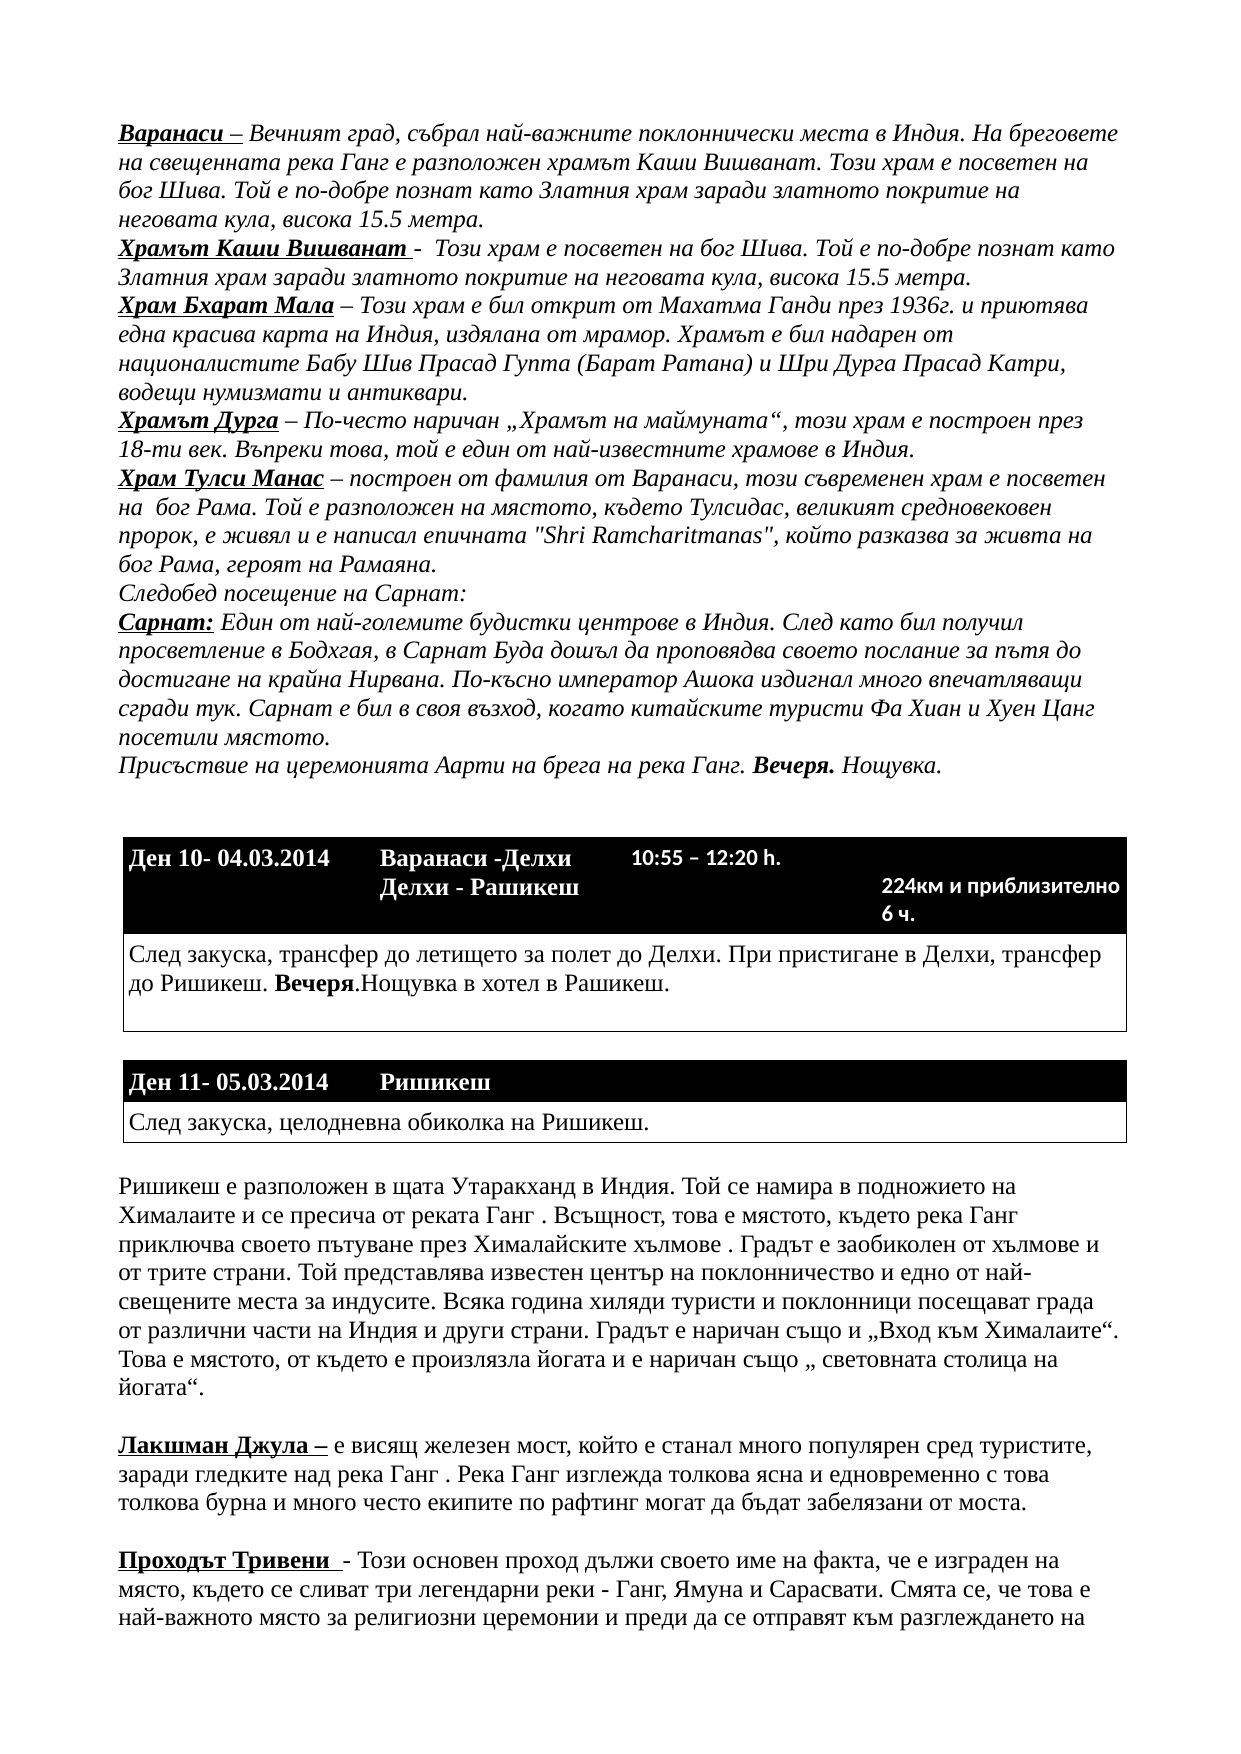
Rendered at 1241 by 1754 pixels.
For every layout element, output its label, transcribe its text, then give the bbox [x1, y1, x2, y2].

table_header Ришикеш [374, 1061, 625, 1101]
text Сарнат: Един от най-големите будистки центрове в Индия. След като бил получил просветление в Бодхгая, в Сарнат Буда дошъл да проповядва своето послание за пътя до достигане на крайна Нирвана. По-късно император Ашока издигнал много впечатляващи сгради тук. Сарнат е бил в своя възход, когато китайските туристи Фа Хиан и Хуен Цанг посетили мястото. [118, 607, 1122, 751]
table_header Ден 10- 04.03.2014 [124, 838, 374, 933]
table_header Варанаси -Делхи Делхи - Рашикеш [375, 838, 625, 933]
text Варанаси – Вечният град, събрал най-важните поклоннически места в Индия. На бреговете на свещенната река Ганг е разположен храмът Каши Вишванат. Този храм е посветен на бог Шива. Той е по-добре познат като Златния храм заради златното покритие на неговата кула, висока 15.5 метра. [118, 118, 1122, 233]
table_header 10:55 – 12:20 h. [626, 838, 876, 933]
text Присъствие на церемонията Аарти на брега на река Ганг. Вечеря. Нощувка. [118, 751, 1122, 779]
text Храмът Каши Вишванат - Този храм е посветен на бог Шива. Той е по-добре познат като Златния храм заради златното покритие на неговата кула, висока 15.5 метра. [118, 233, 1122, 291]
text Следобед посещение на Сарнат: [118, 578, 1122, 607]
table_header Ден 11- 05.03.2014 [124, 1061, 373, 1101]
text Храм Бхарат Мала – Този храм е бил открит от Махатма Ганди през 1936г. и приютява една красива карта на Индия, издялана от мрамор. Храмът е бил надарен от националистите Бабу Шив Прасад Гупта (Барат Ратана) и Шри Дурга Прасад Катри, водещи нумизмати и антиквари. [118, 291, 1122, 406]
text Лакшман Джула – е висящ железен мост, който е станал много популярен сред туристите, заради гледките над река Ганг . Река Ганг изглежда толкова ясна и едновременно с това толкова бурна и много често екипите по рафтинг могат да бъдат забелязани от моста. [118, 1430, 1122, 1516]
table_header [626, 1061, 875, 1101]
text Ришикеш е разположен в щата Утаракханд в Индия. Той се намира в подножието на Хималаите и се пресича от реката Ганг . Всъщност, това е мястото, където река Ганг приключва своето пътуване през Хималайските хълмове . Градът е заобиколен от хълмове и от трите страни. Той представлява известен център на поклонничество и едно от най-свещените места за индусите. Всяка година хиляди туристи и поклонници посещават града от различни части на Индия и други страни. Градът е наричан също и „Вход към Хималаите“. Това е мястото, от където е произлязла йогата и е наричан също „ световната столица на йогата“. [118, 1171, 1122, 1401]
table_header [876, 1061, 1126, 1101]
text Храм Тулси Манас – построен от фамилия от Варанаси, този съвременен храм е посветен на бог Рама. Той е разположен на мястото, където Тулсидас, великият средновековен пророк, е живял и е написал епичната "Shri Ramcharitmanas", който разказва за живта на бог Рама, героят на Рамаяна. [118, 463, 1122, 578]
text Проходът Тривени - Този основен проход дължи своето име на факта, че е изграден на място, където се сливат три легендарни реки - Ганг, Ямуна и Сарасвати. Смята се, че това е най-важното място за религиозни церемонии и преди да се отправят към разглеждането на [118, 1545, 1122, 1631]
table_header 224км и приблизително 6 ч. [877, 838, 1126, 933]
text Храмът Дурга – По-често наричан „Храмът на маймуната“, този храм е построен през 18-ти век. Въпреки това, той е един от най-известните храмове в Индия. [118, 406, 1122, 463]
table_cell След закуска, целодневна обиколка на Ришикеш. [124, 1102, 1126, 1142]
table_cell След закуска, трансфер до летището за полет до Делхи. При пристигане в Делхи, трансфер до Ришикеш. Вечеря.Нощувка в хотел в Рашикеш. [124, 934, 1126, 1031]
